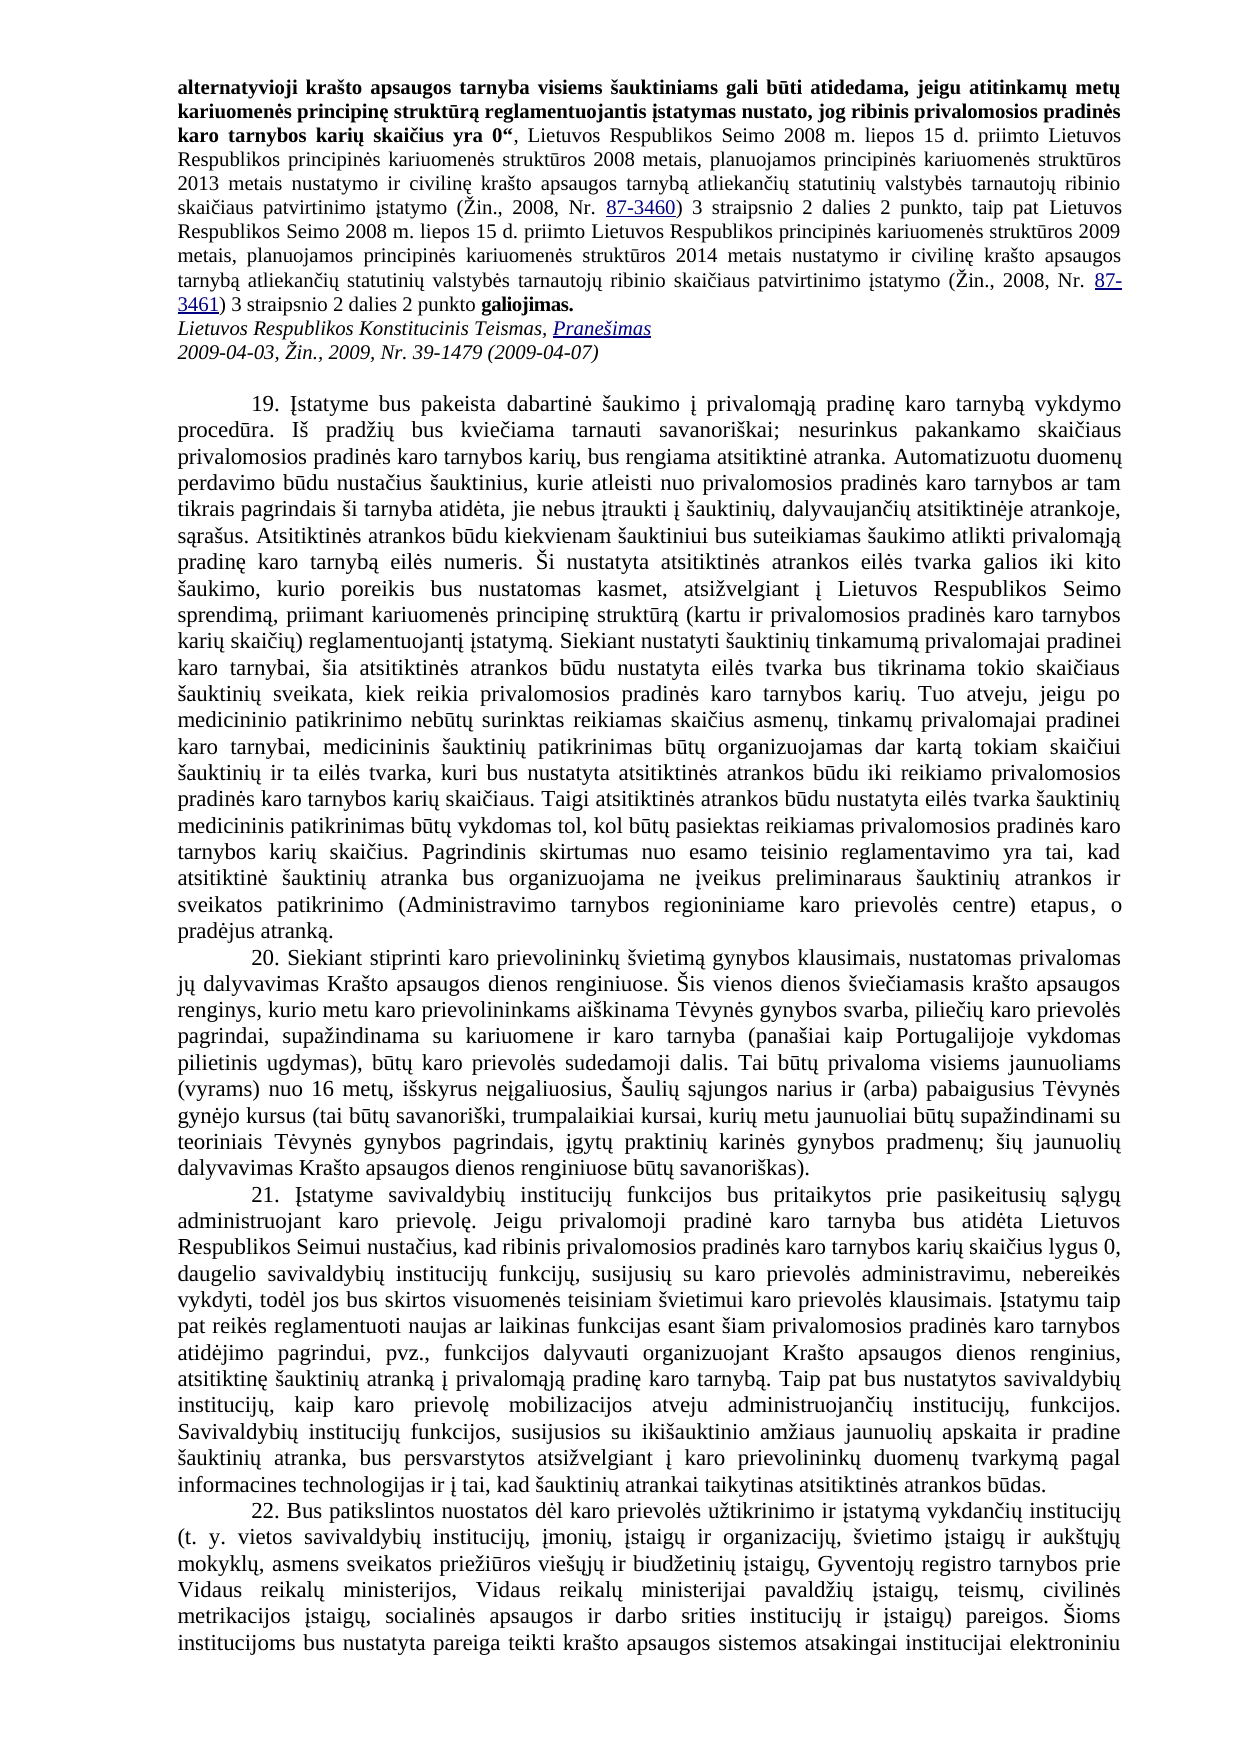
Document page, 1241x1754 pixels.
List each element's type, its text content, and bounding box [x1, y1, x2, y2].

text 20. Siekiant stiprinti karo prievolininkų švietimą gynybos klausimais, nustatomas privalomas jų dalyvavimas Krašto apsaugos dienos renginiuose. Šis vienos dienos šviečiamasis krašto apsaugos renginys, kurio metu karo prievolininkams aiškinama Tėvynės gynybos svarba, piliečių karo prievolės pagrindai, supažindinama su kariuomene ir karo tarnyba (panašiai kaip Portugalijoje vykdomas pilietinis ugdymas), būtų karo prievolės sudedamoji dalis. Tai būtų privaloma visiems jaunuoliams (vyrams) nuo 16 metų, išskyrus neįgaliuosius, Šaulių sąjungos narius ir (arba) pabaigusius Tėvynės gynėjo kursus (tai būtų savanoriški, trumpalaikiai kursai, kurių metu jaunuoliai būtų supažindinami su teoriniais Tėvynės gynybos pagrindais, įgytų praktinių karinės gynybos pradmenų; šių jaunuolių dalyvavimas Krašto apsaugos dienos renginiuose būtų savanoriškas). [177, 943, 1122, 1181]
text alternatyvioji krašto apsaugos tarnyba visiems šauktiniams gali būti atidedama, jeigu atitinkamų metų kariuomenės principinę struktūrą reglamentuojantis įstatymas nustato, jog ribinis privalomosios pradinės karo tarnybos karių skaičius yra 0“, Lietuvos Respublikos Seimo 2008 m. liepos 15 d. priimto Lietuvos Respublikos principinės kariuomenės struktūros 2008 metais, planuojamos principinės kariuomenės struktūros 2013 metais nustatymo ir civilinę krašto apsaugos tarnybą atliekančių statutinių valstybės tarnautojų ribinio skaičiaus patvirtinimo įstatymo (Žin., 2008, Nr. 87-3460) 3 straipsnio 2 dalies 2 punkto, taip pat Lietuvos Respublikos Seimo 2008 m. liepos 15 d. priimto Lietuvos Respublikos principinės kariuomenės struktūros 2009 metais, planuojamos principinės kariuomenės struktūros 2014 metais nustatymo ir civilinę krašto apsaugos tarnybą atliekančių statutinių valstybės tarnautojų ribinio skaičiaus patvirtinimo įstatymo (Žin., 2008, Nr. 87-3461) 3 straipsnio 2 dalies 2 punkto galiojimas. [177, 75, 1122, 316]
text 2009-04-03, Žin., 2009, Nr. 39-1479 (2009-04-07) [177, 340, 1122, 364]
text 21. Įstatyme savivaldybių institucijų funkcijos bus pritaikytos prie pasikeitusių sąlygų administruojant karo prievolę. Jeigu privalomoji pradinė karo tarnyba bus atidėta Lietuvos Respublikos Seimui nustačius, kad ribinis privalomosios pradinės karo tarnybos karių skaičius lygus 0, daugelio savivaldybių institucijų funkcijų, susijusių su karo prievolės administravimu, nebereikės vykdyti, todėl jos bus skirtos visuomenės teisiniam švietimui karo prievolės klausimais. Įstatymu taip pat reikės reglamentuoti naujas ar laikinas funkcijas esant šiam privalomosios pradinės karo tarnybos atidėjimo pagrindui, pvz., funkcijos dalyvauti organizuojant Krašto apsaugos dienos renginius, atsitiktinę šauktinių atranką į privalomąją pradinę karo tarnybą. Taip pat bus nustatytos savivaldybių institucijų, kaip karo prievolę mobilizacijos atveju administruojančių institucijų, funkcijos. Savivaldybių institucijų funkcijos, susijusios su ikišauktinio amžiaus jaunuolių apskaita ir pradine šauktinių atranka, bus persvarstytos atsižvelgiant į karo prievolininkų duomenų tvarkymą pagal informacines technologijas ir į tai, kad šauktinių atrankai taikytinas atsitiktinės atrankos būdas. [177, 1181, 1122, 1497]
text 22. Bus patikslintos nuostatos dėl karo prievolės užtikrinimo ir įstatymą vykdančių institucijų (t. y. vietos savivaldybių institucijų, įmonių, įstaigų ir organizacijų, švietimo įstaigų ir aukštųjų mokyklų, asmens sveikatos priežiūros viešųjų ir biudžetinių įstaigų, Gyventojų registro tarnybos prie Vidaus reikalų ministerijos, Vidaus reikalų ministerijai pavaldžių įstaigų, teismų, civilinės metrikacijos įstaigų, socialinės apsaugos ir darbo srities institucijų ir įstaigų) pareigos. Šioms institucijoms bus nustatyta pareiga teikti krašto apsaugos sistemos atsakingai institucijai elektroniniu [177, 1497, 1122, 1655]
text Lietuvos Respublikos Konstitucinis Teismas, Pranešimas [177, 316, 1122, 340]
text 19. Įstatyme bus pakeista dabartinė šaukimo į privalomąją pradinę karo tarnybą vykdymo procedūra. Iš pradžių bus kviečiama tarnauti savanoriškai; nesurinkus pakankamo skaičiaus privalomosios pradinės karo tarnybos karių, bus rengiama atsitiktinė atranka. Automatizuotu duomenų perdavimo būdu nustačius šauktinius, kurie atleisti nuo privalomosios pradinės karo tarnybos ar tam tikrais pagrindais ši tarnyba atidėta, jie nebus įtraukti į šauktinių, dalyvaujančių atsitiktinėje atrankoje, sąrašus. Atsitiktinės atrankos būdu kiekvienam šauktiniui bus suteikiamas šaukimo atlikti privalomąją pradinę karo tarnybą eilės numeris. Ši nustatyta atsitiktinės atrankos eilės tvarka galios iki kito šaukimo, kurio poreikis bus nustatomas kasmet, atsižvelgiant į Lietuvos Respublikos Seimo sprendimą, priimant kariuomenės principinę struktūrą (kartu ir privalomosios pradinės karo tarnybos karių skaičių) reglamentuojantį įstatymą. Siekiant nustatyti šauktinių tinkamumą privalomajai pradinei karo tarnybai, šia atsitiktinės atrankos būdu nustatyta eilės tvarka bus tikrinama tokio skaičiaus šauktinių sveikata, kiek reikia privalomosios pradinės karo tarnybos karių. Tuo atveju, jeigu po medicininio patikrinimo nebūtų surinktas reikiamas skaičius asmenų, tinkamų privalomajai pradinei karo tarnybai, medicininis šauktinių patikrinimas būtų organizuojamas dar kartą tokiam skaičiui šauktinių ir ta eilės tvarka, kuri bus nustatyta atsitiktinės atrankos būdu iki reikiamo privalomosios pradinės karo tarnybos karių skaičiaus. Taigi atsitiktinės atrankos būdu nustatyta eilės tvarka šauktinių medicininis patikrinimas būtų vykdomas tol, kol būtų pasiektas reikiamas privalomosios pradinės karo tarnybos karių skaičius. Pagrindinis skirtumas nuo esamo teisinio reglamentavimo yra tai, kad atsitiktinė šauktinių atranka bus organizuojama ne įveikus preliminaraus šauktinių atrankos ir sveikatos patikrinimo (Administravimo tarnybos regioniniame karo prievolės centre) etapus, o pradėjus atranką. [177, 390, 1122, 943]
